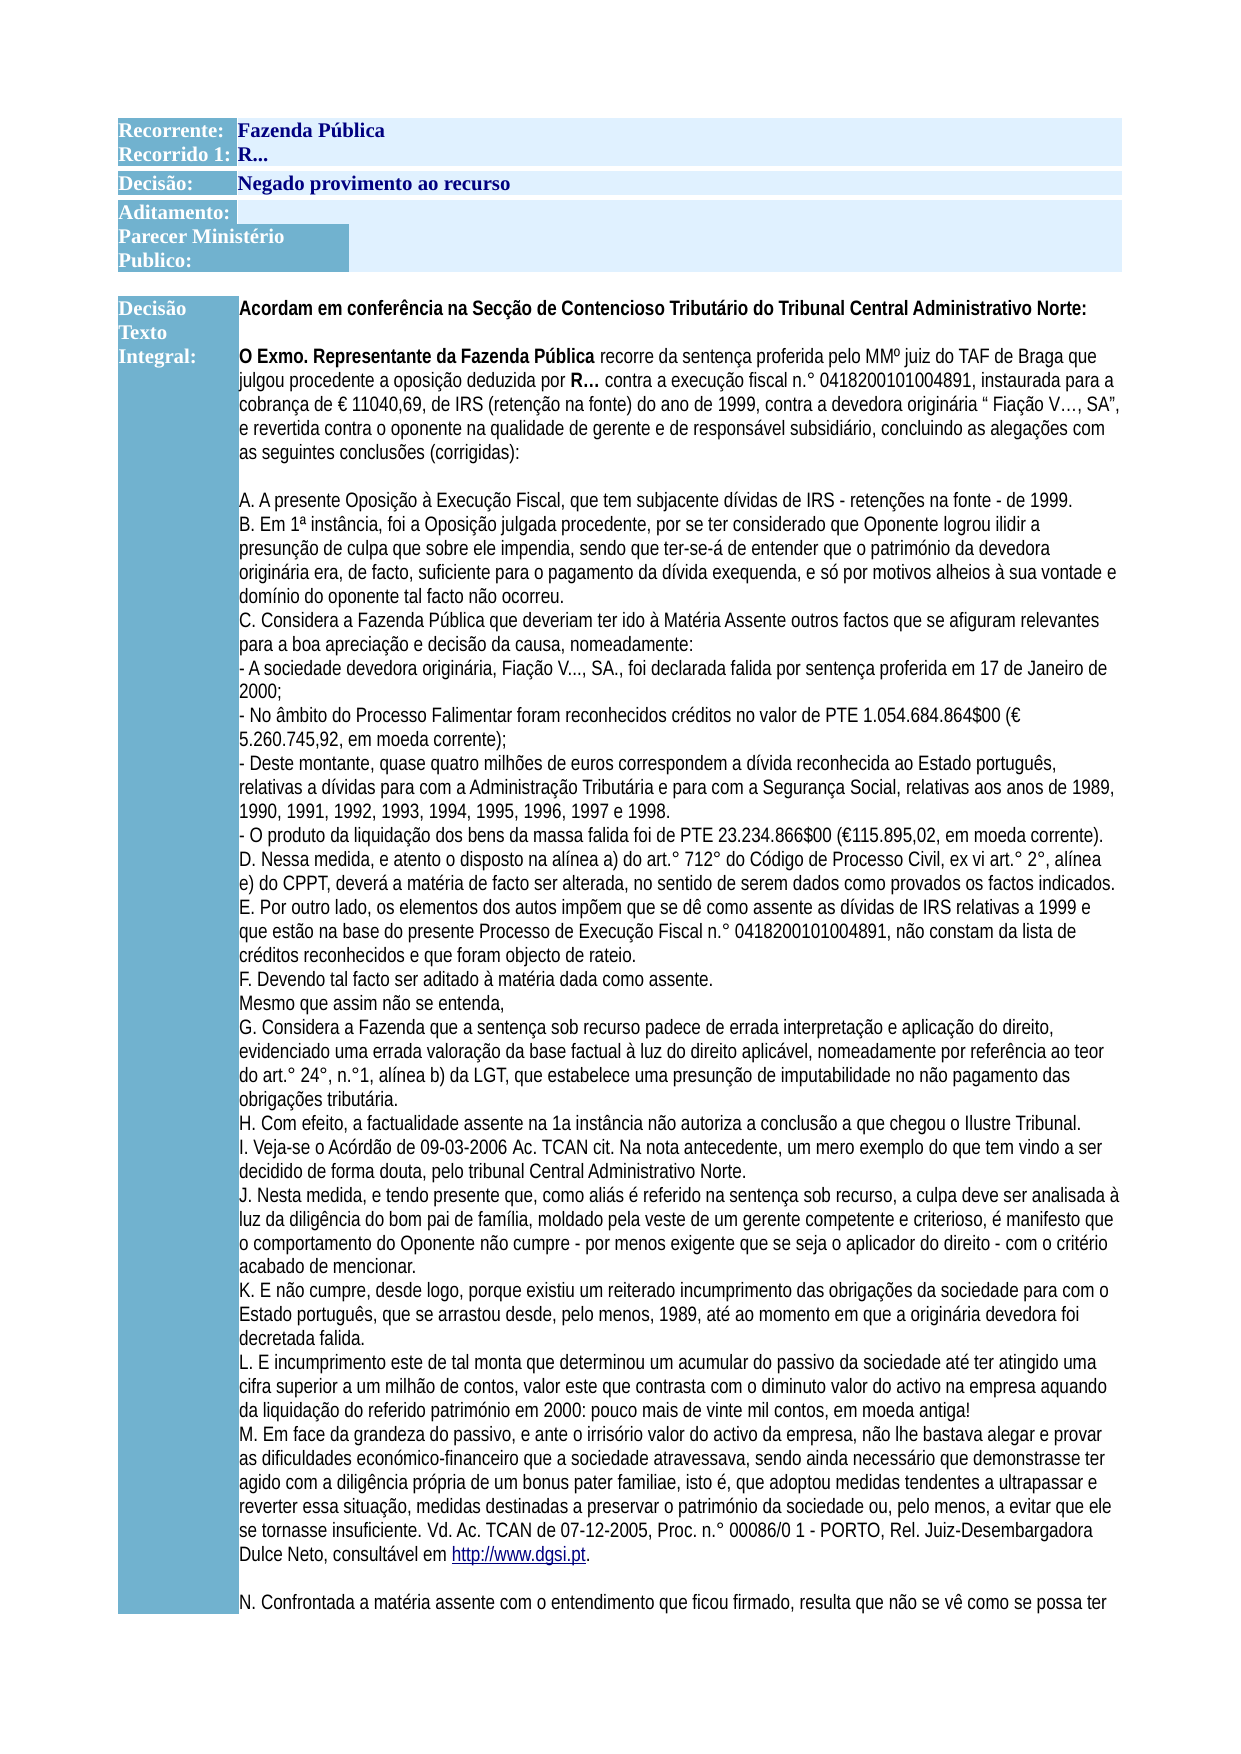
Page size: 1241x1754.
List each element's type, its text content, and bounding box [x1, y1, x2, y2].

table_header Parecer Ministério Publico: [118, 224, 349, 272]
table_header Decisão Texto Integral: [118, 296, 239, 1614]
table_cell [238, 200, 1122, 224]
table_cell Aditamento: [118, 200, 237, 224]
table_header 1 [118, 272, 338, 296]
table_header [338, 272, 1122, 296]
table_cell Negado provimento ao recurso [238, 171, 1122, 195]
table_cell Recorrido 1: [118, 142, 237, 166]
table_cell Recorrente: [118, 118, 237, 142]
table_cell R... [238, 142, 1122, 166]
table_header [349, 224, 1122, 272]
table_cell Decisão: [118, 171, 237, 195]
table_cell Fazenda Pública [238, 118, 1122, 142]
table_header Acordam em conferência na Secção de Contencioso Tributário do Tribunal Central Administrativo Norte: O Exmo. Representante da Fazenda Pública recorre da sentença proferida pelo MMº juiz do TAF de Braga que julgou procedente a oposição deduzida por R… contra a execução fiscal n.° 0418200101004891, instaurada para a cobrança de € 11040,69, de IRS (retenção na fonte) do ano de 1999, contra a devedora originária “ Fiação V…, SA”, e revertida contra o oponente na qualidade de gerente e de responsável subsidiário, concluindo as alegações com as seguintes conclusões (corrigidas): A. A presente Oposição à Execução Fiscal, que tem subjacente dívidas de IRS - retenções na fonte - de 1999. B. Em 1ª instância, foi a Oposição julgada procedente, por se ter considerado que Oponente logrou ilidir a presunção de culpa que sobre ele impendia, sendo que ter-se-á de entender que o património da devedora originária era, de facto, suficiente para o pagamento da dívida exequenda, e só por motivos alheios à sua vontade e domínio do oponente tal facto não ocorreu. C. Considera a Fazenda Pública que deveriam ter ido à Matéria Assente outros factos que se afiguram relevantes para a boa apreciação e decisão da causa, nomeadamente: - A sociedade devedora originária, Fiação V..., SA., foi declarada falida por sentença proferida em 17 de Janeiro de 2000; - No âmbito do Processo Falimentar foram reconhecidos créditos no valor de PTE 1.054.684.864$00 (€ 5.260.745,92, em moeda corrente); - Deste montante, quase quatro milhões de euros correspondem a dívida reconhecida ao Estado português, relativas a dívidas para com a Administração Tributária e para com a Segurança Social, relativas aos anos de 1989, 1990, 1991, 1992, 1993, 1994, 1995, 1996, 1997 e 1998. - O produto da liquidação dos bens da massa falida foi de PTE 23.234.866$00 (€115.895,02, em moeda corrente). D. Nessa medida, e atento o disposto na alínea a) do art.° 712° do Código de Processo Civil, ex vi art.° 2°, alínea e) do CPPT, deverá a matéria de facto ser alterada, no sentido de serem dados como provados os factos indicados. E. Por outro lado, os elementos dos autos impõem que se dê como assente as dívidas de IRS relativas a 1999 e que estão na base do presente Processo de Execução Fiscal n.° 0418200101004891, não constam da lista de créditos reconhecidos e que foram objecto de rateio. F. Devendo tal facto ser aditado à matéria dada como assente. Mesmo que assim não se entenda, G. Considera a Fazenda que a sentença sob recurso padece de errada interpretação e aplicação do direito, evidenciado uma errada valoração da base factual à luz do direito aplicável, nomeadamente por referência ao teor do art.° 24°, n.°1, alínea b) da LGT, que estabelece uma presunção de imputabilidade no não pagamento das obrigações tributária. H. Com efeito, a factualidade assente na 1a instância não autoriza a conclusão a que chegou o Ilustre Tribunal. I. Veja-se o Acórdão de 09-03-2006 Ac. TCAN cit. Na nota antecedente, um mero exemplo do que tem vindo a ser decidido de forma douta, pelo tribunal Central Administrativo Norte. J. Nesta medida, e tendo presente que, como aliás é referido na sentença sob recurso, a culpa deve ser analisada à luz da diligência do bom pai de família, moldado pela veste de um gerente competente e criterioso, é manifesto que o comportamento do Oponente não cumpre - por menos exigente que se seja o aplicador do direito - com o critério acabado de mencionar. K. E não cumpre, desde logo, porque existiu um reiterado incumprimento das obrigações da sociedade para com o Estado português, que se arrastou desde, pelo menos, 1989, até ao momento em que a originária devedora foi decretada falida. L. E incumprimento este de tal monta que determinou um acumular do passivo da sociedade até ter atingido uma cifra superior a um milhão de contos, valor este que contrasta com o diminuto valor do activo na empresa aquando da liquidação do referido património em 2000: pouco mais de vinte mil contos, em moeda antiga! M. Em face da grandeza do passivo, e ante o irrisório valor do activo da empresa, não lhe bastava alegar e provar as dificuldades económico-financeiro que a sociedade atravessava, sendo ainda necessário que demonstrasse ter agido com a diligência própria de um bonus pater familiae, isto é, que adoptou medidas tendentes a ultrapassar e reverter essa situação, medidas destinadas a preservar o património da sociedade ou, pelo menos, a evitar que ele se tornasse insuficiente. Vd. Ac. TCAN de 07-12-2005, Proc. n.° 00086/0 1 - PORTO, Rel. Juiz-Desembargadora Dulce Neto, consultável em http://www.dgsi.pt. N. Confrontada a matéria assente com o entendimento que ficou firmado, resulta que não se vê como se possa ter [239, 296, 1122, 1614]
